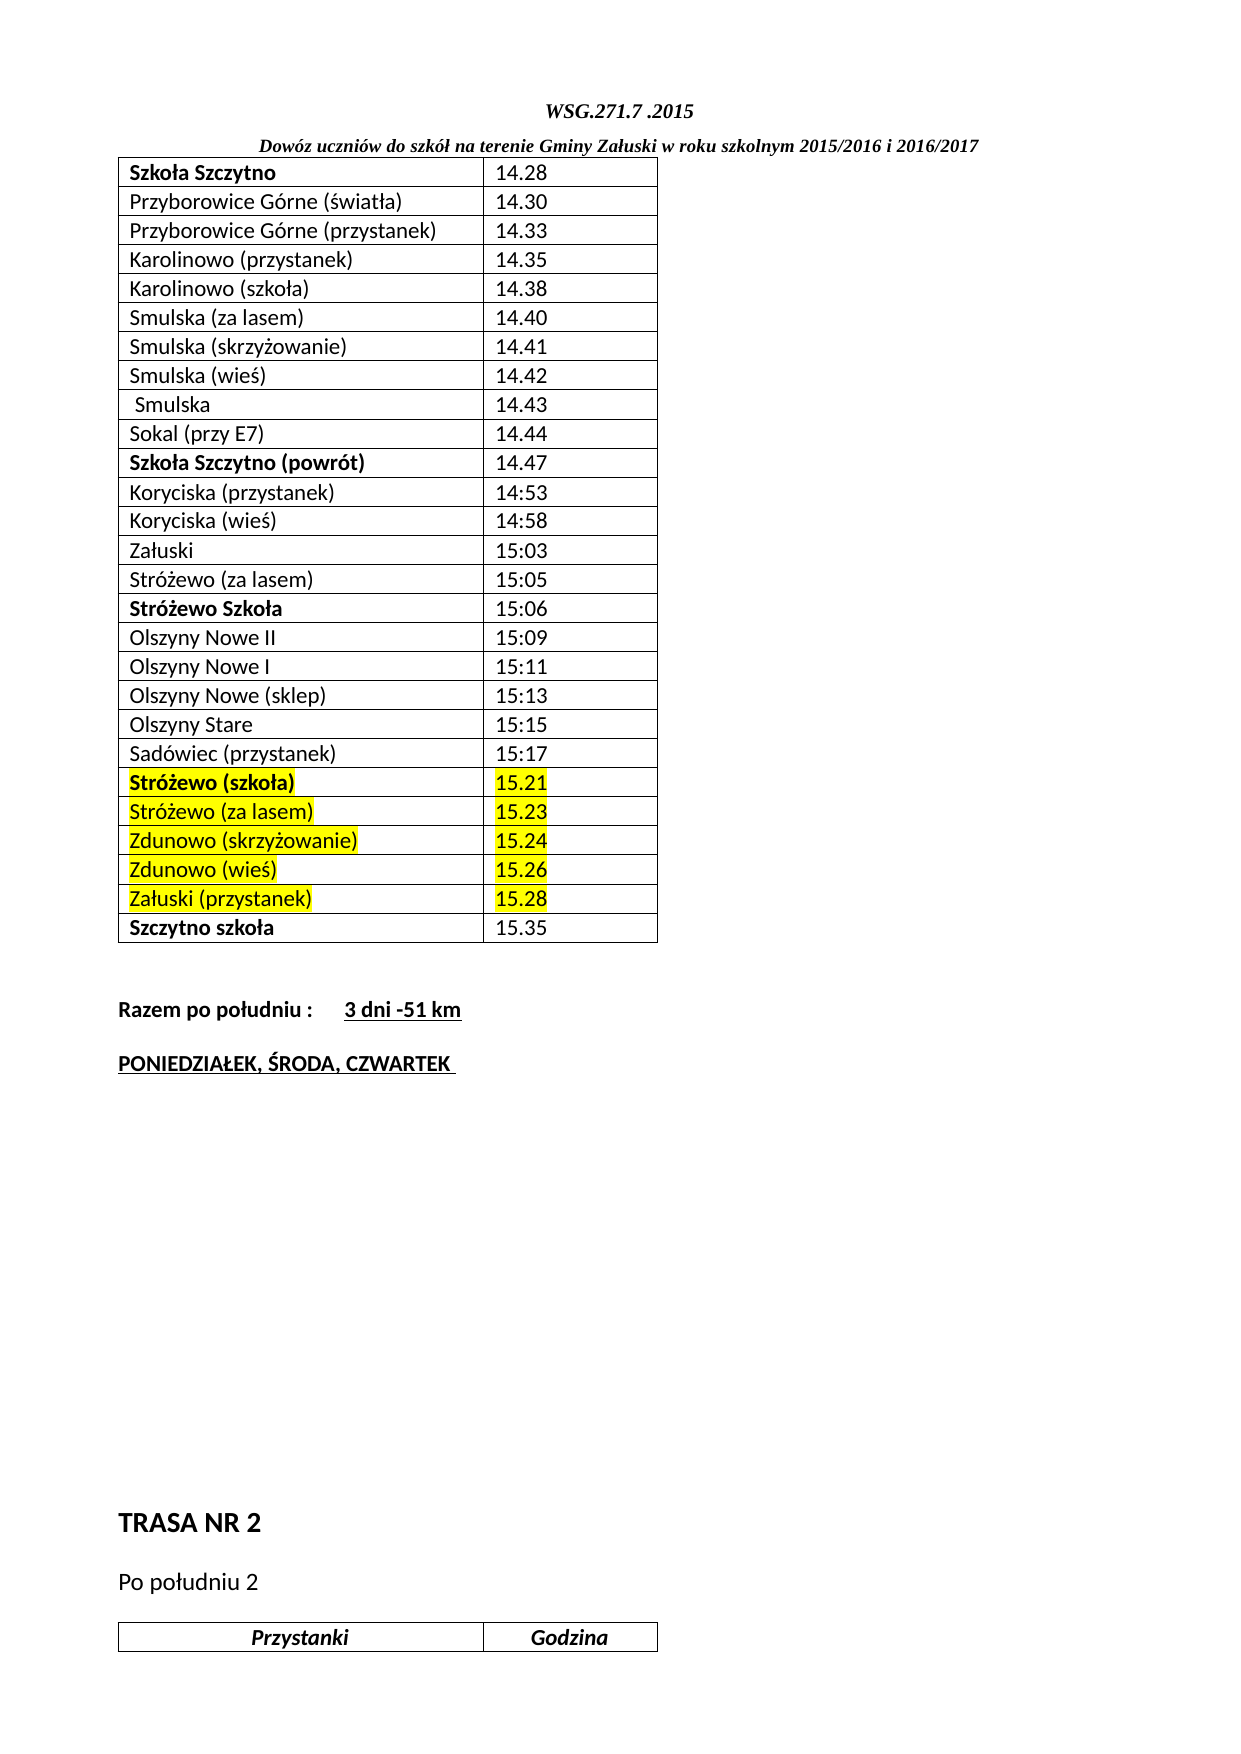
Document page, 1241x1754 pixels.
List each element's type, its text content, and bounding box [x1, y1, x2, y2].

table_cell 15.26 [484, 855, 657, 883]
table_cell Szkoła Szczytno (powrót) [119, 449, 483, 477]
table_cell Przyborowice Górne (przystanek) [119, 216, 483, 244]
table_cell 15:03 [484, 536, 657, 564]
table_cell Olszyny Stare [119, 710, 483, 738]
table_cell 15:11 [484, 652, 657, 680]
table_cell 14.38 [484, 274, 657, 302]
table_cell 15:06 [484, 594, 657, 622]
table_cell 15:17 [484, 739, 657, 767]
table_cell Karolinowo (przystanek) [119, 245, 483, 273]
table_cell Smulska (za lasem) [119, 303, 483, 331]
table_cell 14.28 [484, 158, 657, 186]
table_cell 15:05 [484, 565, 657, 593]
table_cell Koryciska (wieś) [119, 507, 483, 535]
table_cell 15.28 [484, 885, 657, 912]
table_cell Stróżewo (za lasem) [119, 797, 483, 825]
table_cell Stróżewo Szkoła [119, 594, 483, 622]
table_cell Olszyny Nowe (sklep) [119, 681, 483, 709]
table_cell Zdunowo (wieś) [119, 855, 483, 883]
table_cell Olszyny Nowe I [119, 652, 483, 680]
table_cell 15.23 [484, 797, 657, 825]
table_cell Przyborowice Górne (światła) [119, 187, 483, 215]
table_cell Smulska [119, 390, 483, 418]
table_cell 14.47 [484, 449, 657, 477]
table_cell Szkoła Szczytno [119, 158, 483, 186]
table_cell 14.33 [484, 216, 657, 244]
text Razem po południu : 3 dni -51 km [118, 996, 1122, 1024]
table_cell 14.35 [484, 245, 657, 273]
text Po południu 2 [118, 1566, 1122, 1597]
table_cell 14.42 [484, 361, 657, 389]
table_cell Szczytno szkoła [119, 914, 483, 942]
table_cell Smulska (skrzyżowanie) [119, 332, 483, 360]
table_cell Smulska (wieś) [119, 361, 483, 389]
table_cell Zdunowo (skrzyżowanie) [119, 826, 483, 854]
table_cell 14.43 [484, 390, 657, 418]
table_cell 14.44 [484, 420, 657, 447]
table_cell 14.41 [484, 332, 657, 360]
table_cell 15:15 [484, 710, 657, 738]
table_cell Załuski [119, 536, 483, 564]
table_cell 14:53 [484, 478, 657, 506]
text PONIEDZIAŁEK, ŚRODA, CZWARTEK [118, 1049, 1122, 1077]
table_cell 14.40 [484, 303, 657, 331]
table_cell Karolinowo (szkoła) [119, 274, 483, 302]
table_cell 15.35 [484, 914, 657, 942]
table_cell Olszyny Nowe II [119, 623, 483, 651]
table_cell Koryciska (przystanek) [119, 478, 483, 506]
table_cell 15.21 [484, 768, 657, 796]
text TRASA NR 2 [118, 1504, 1122, 1540]
table_header Godzina [484, 1623, 657, 1651]
table_cell Załuski (przystanek) [119, 885, 483, 912]
table_cell Stróżewo (za lasem) [119, 565, 483, 593]
table_header Przystanki [119, 1623, 483, 1651]
table_cell 15.24 [484, 826, 657, 854]
table_cell 14.30 [484, 187, 657, 215]
table_cell 14:58 [484, 507, 657, 535]
table_cell Sokal (przy E7) [119, 420, 483, 447]
table_cell Sadówiec (przystanek) [119, 739, 483, 767]
table_cell 15:09 [484, 623, 657, 651]
table_cell Stróżewo (szkoła) [119, 768, 483, 796]
table_cell 15:13 [484, 681, 657, 709]
